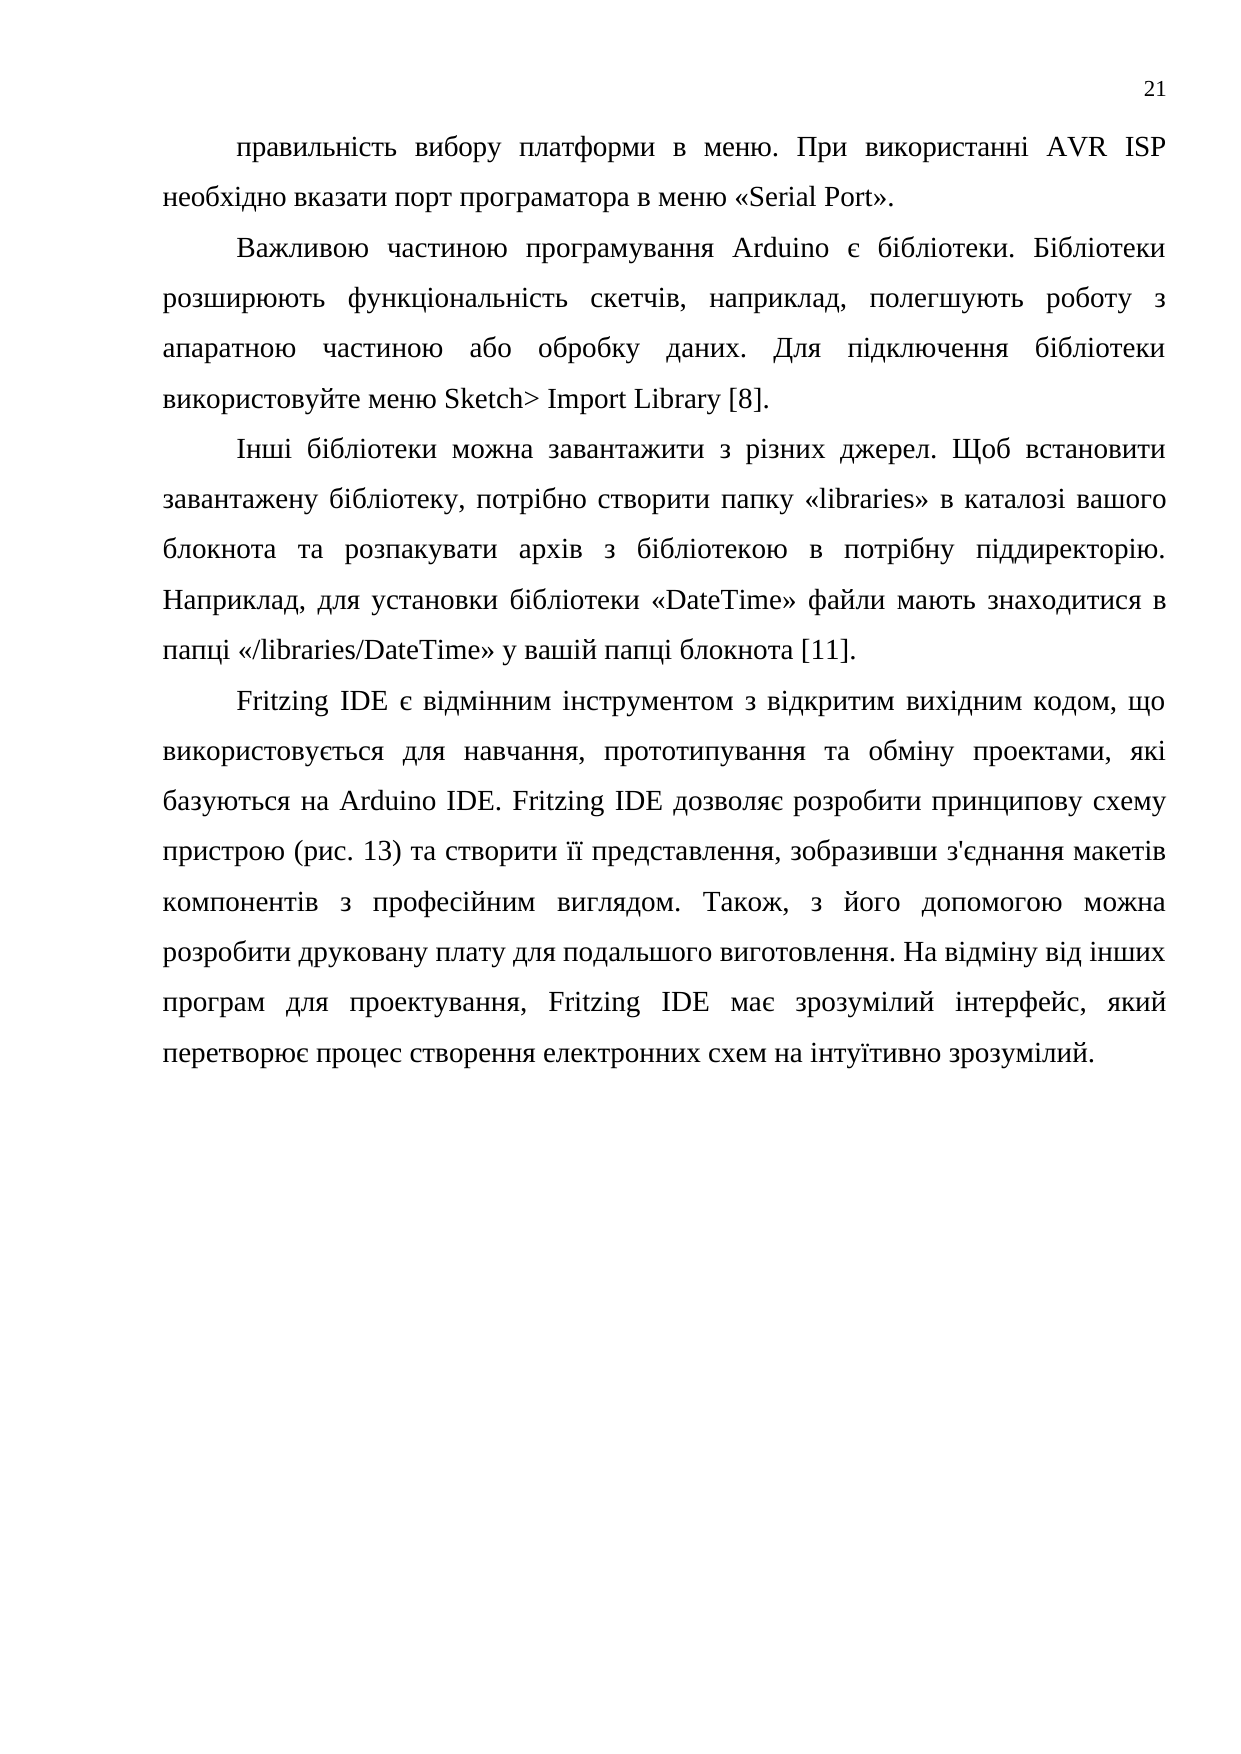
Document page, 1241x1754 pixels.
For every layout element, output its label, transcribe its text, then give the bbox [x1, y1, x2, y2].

text Fritzing IDE є відмінним інструментом з відкритим вихідним кодом, що використовується для навчання, прототипування та обміну проектами, які базуються на Arduino IDE. Fritzing IDE дозволяє розробити принципову схему пристрою (рис. 13) та створити її представлення, зобразивши з'єднання макетів компонентів з професійним виглядом. Також, з його допомогою можна розробити друковану плату для подальшого виготовлення. На відміну від інших програм для проектування, Fritzing IDE має зрозумілий інтерфейс, який перетворює процес створення електронних схем на інтуїтивно зрозумілий. [162, 683, 1166, 1068]
text правильність вибору платформи в меню. При використанні AVR ISP необхідно вказати порт програматора в меню «Serial Port». [162, 129, 1166, 213]
text Важливою частиною програмування Arduino є бібліотеки. Бібліотеки розширюють функціональність скетчів, наприклад, полегшують роботу з апаратною частиною або обробку даних. Для підключення бібліотеки використовуйте меню Sketch> Import Library [8]. [162, 230, 1166, 414]
text Інші бібліотеки можна завантажити з різних джерел. Щоб встановити завантажену бібліотеку, потрібно створити папку «libraries» в каталозі вашого блокнота та розпакувати архів з бібліотекою в потрібну піддиректорію. Наприклад, для установки бібліотеки «DateTime» файли мають знаходитися в папці «/libraries/DateTime» у вашій папці блокнота [11]. [162, 431, 1166, 666]
